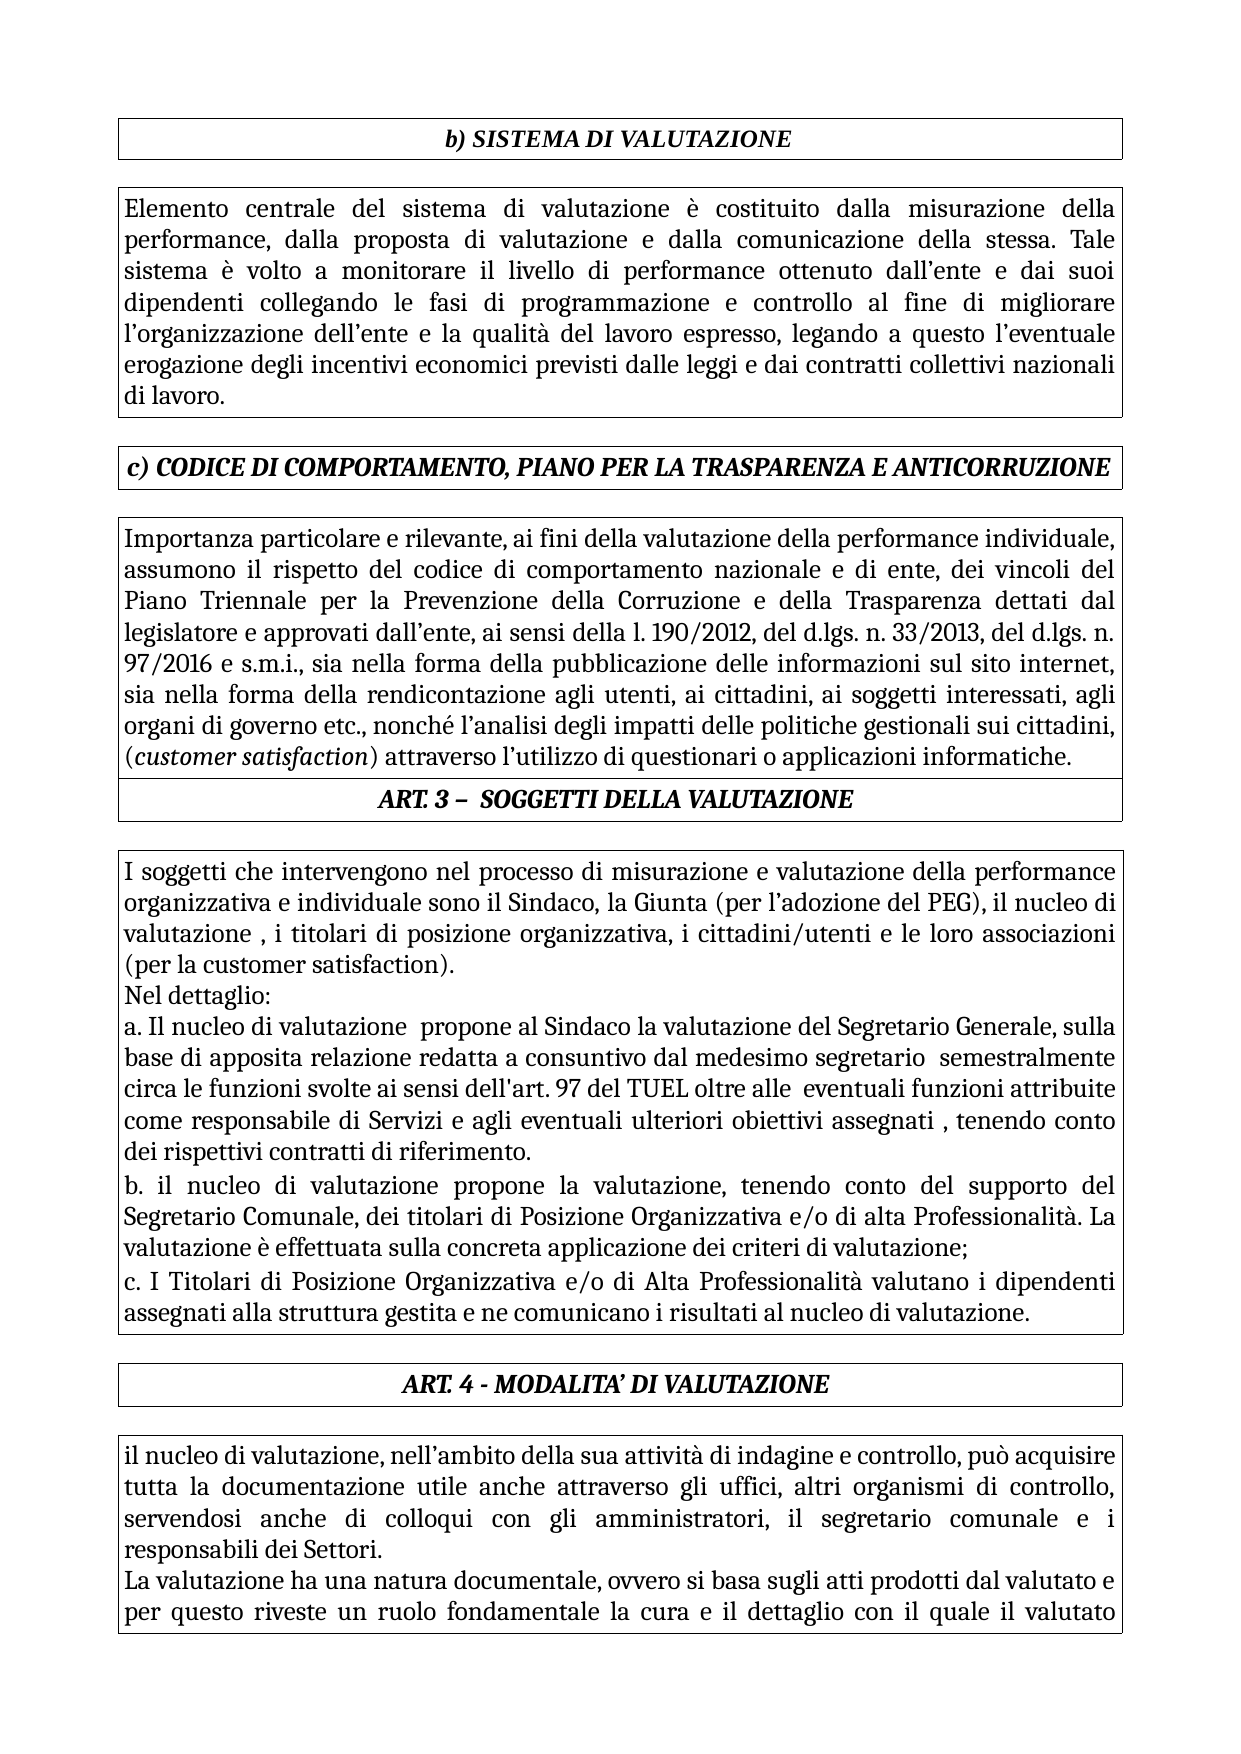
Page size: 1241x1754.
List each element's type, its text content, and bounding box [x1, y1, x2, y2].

table_header ART. 3 – SOGGETTI DELLA VALUTAZIONE [119, 779, 1122, 821]
table_header c) CODICE DI COMPORTAMENTO, PIANO PER LA TRASPARENZA E ANTICORRUZIONE [119, 447, 1122, 488]
table_header Elemento centrale del sistema di valutazione è costituito dalla misurazione della performance, dalla proposta di valutazione e dalla comunicazione della stessa. Tale sistema è volto a monitorare il livello di performance ottenuto dall’ente e dai suoi dipendenti collegando le fasi di programmazione e controllo al fine di migliorare l’organizzazione dell’ente e la qualità del lavoro espresso, legando a questo l’eventuale erogazione degli incentivi economici previsti dalle leggi e dai contratti collettivi nazionali di lavoro. [119, 188, 1122, 417]
table_header il nucleo di valutazione, nell’ambito della sua attività di indagine e controllo, può acquisire tutta la documentazione utile anche attraverso gli uffici, altri organismi di controllo, servendosi anche di colloqui con gli amministratori, il segretario comunale e i responsabili dei Settori. La valutazione ha una natura documentale, ovvero si basa sugli atti prodotti dal valutato e per questo riveste un ruolo fondamentale la cura e il dettaglio con il quale il valutato [119, 1436, 1122, 1633]
table_header Importanza particolare e rilevante, ai fini della valutazione della performance individuale, assumono il rispetto del codice di comportamento nazionale e di ente, dei vincoli del Piano Triennale per la Prevenzione della Corruzione e della Trasparenza dettati dal legislatore e approvati dall’ente, ai sensi della l. 190/2012, del d.lgs. n. 33/2013, del d.lgs. n. 97/2016 e s.m.i., sia nella forma della pubblicazione delle informazioni sul sito internet, sia nella forma della rendicontazione agli utenti, ai cittadini, ai soggetti interessati, agli organi di governo etc., nonché l’analisi degli impatti delle politiche gestionali sui cittadini, (customer satisfaction) attraverso l’utilizzo di questionari o applicazioni informatiche. [119, 518, 1122, 778]
table_header I soggetti che intervengono nel processo di misurazione e valutazione della performance organizzativa e individuale sono il Sindaco, la Giunta (per l’adozione del PEG), il nucleo di valutazione , i titolari di posizione organizzativa, i cittadini/utenti e le loro associazioni (per la customer satisfaction). Nel dettaglio: a. Il nucleo di valutazione propone al Sindaco la valutazione del Segretario Generale, sulla base di apposita relazione redatta a consuntivo dal medesimo segretario semestralmente circa le funzioni svolte ai sensi dell'art. 97 del TUEL oltre alle eventuali funzioni attribuite come responsabile di Servizi e agli eventuali ulteriori obiettivi assegnati , tenendo conto dei rispettivi contratti di riferimento. b. il nucleo di valutazione propone la valutazione, tenendo conto del supporto del Segretario Comunale, dei titolari di Posizione Organizzativa e/o di alta Professionalità. La valutazione è effettuata sulla concreta applicazione dei criteri di valutazione; c. I Titolari di Posizione Organizzativa e/o di Alta Professionalità valutano i dipendenti assegnati alla struttura gestita e ne comunicano i risultati al nucleo di valutazione. [119, 851, 1123, 1334]
table_header ART. 4 - MODALITA’ DI VALUTAZIONE [119, 1364, 1122, 1406]
table_header b) SISTEMA DI VALUTAZIONE [119, 119, 1122, 158]
